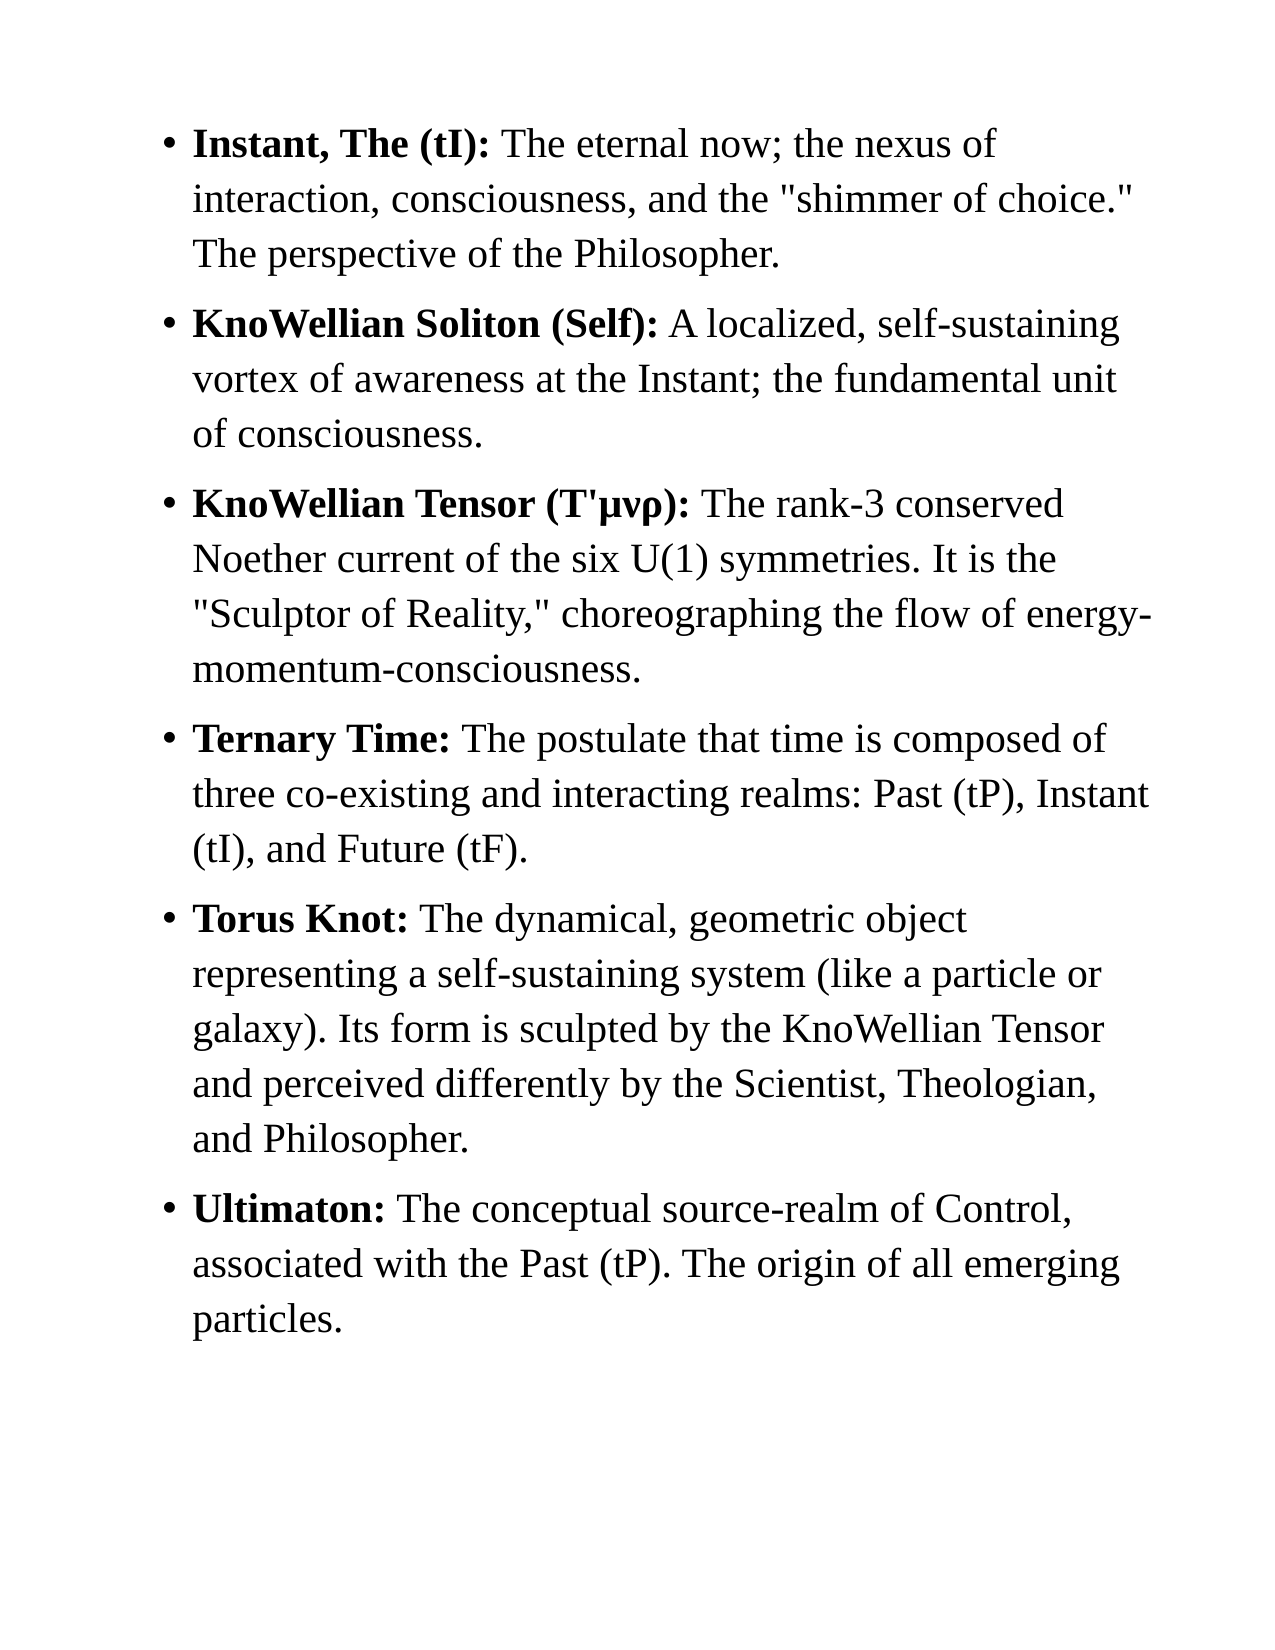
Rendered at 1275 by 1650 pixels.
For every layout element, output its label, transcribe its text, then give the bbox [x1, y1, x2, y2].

list Ternary Time: The postulate that time is composed of three co-existing and interacting realms: Past (tP), Instant (tI), and Future (tF). [162, 713, 1157, 871]
list KnoWellian Tensor (Τ'μνρ): The rank-3 conserved Noether current of the six U(1) symmetries. It is the "Sculptor of Reality," choreographing the flow of energy-momentum-consciousness. [162, 478, 1157, 691]
list Instant, The (tI): The eternal now; the nexus of interaction, consciousness, and the "shimmer of choice." The perspective of the Philosopher. [162, 118, 1157, 276]
list Ultimaton: The conceptual source-realm of Control, associated with the Past (tP). The origin of all emerging particles. [162, 1183, 1157, 1342]
list Torus Knot: The dynamical, geometric object representing a self-sustaining system (like a particle or galaxy). Its form is sculpted by the KnoWellian Tensor and perceived differently by the Scientist, Theologian, and Philosopher. [162, 893, 1157, 1162]
list KnoWellian Soliton (Self): A localized, self-sustaining vortex of awareness at the Instant; the fundamental unit of consciousness. [162, 298, 1157, 456]
